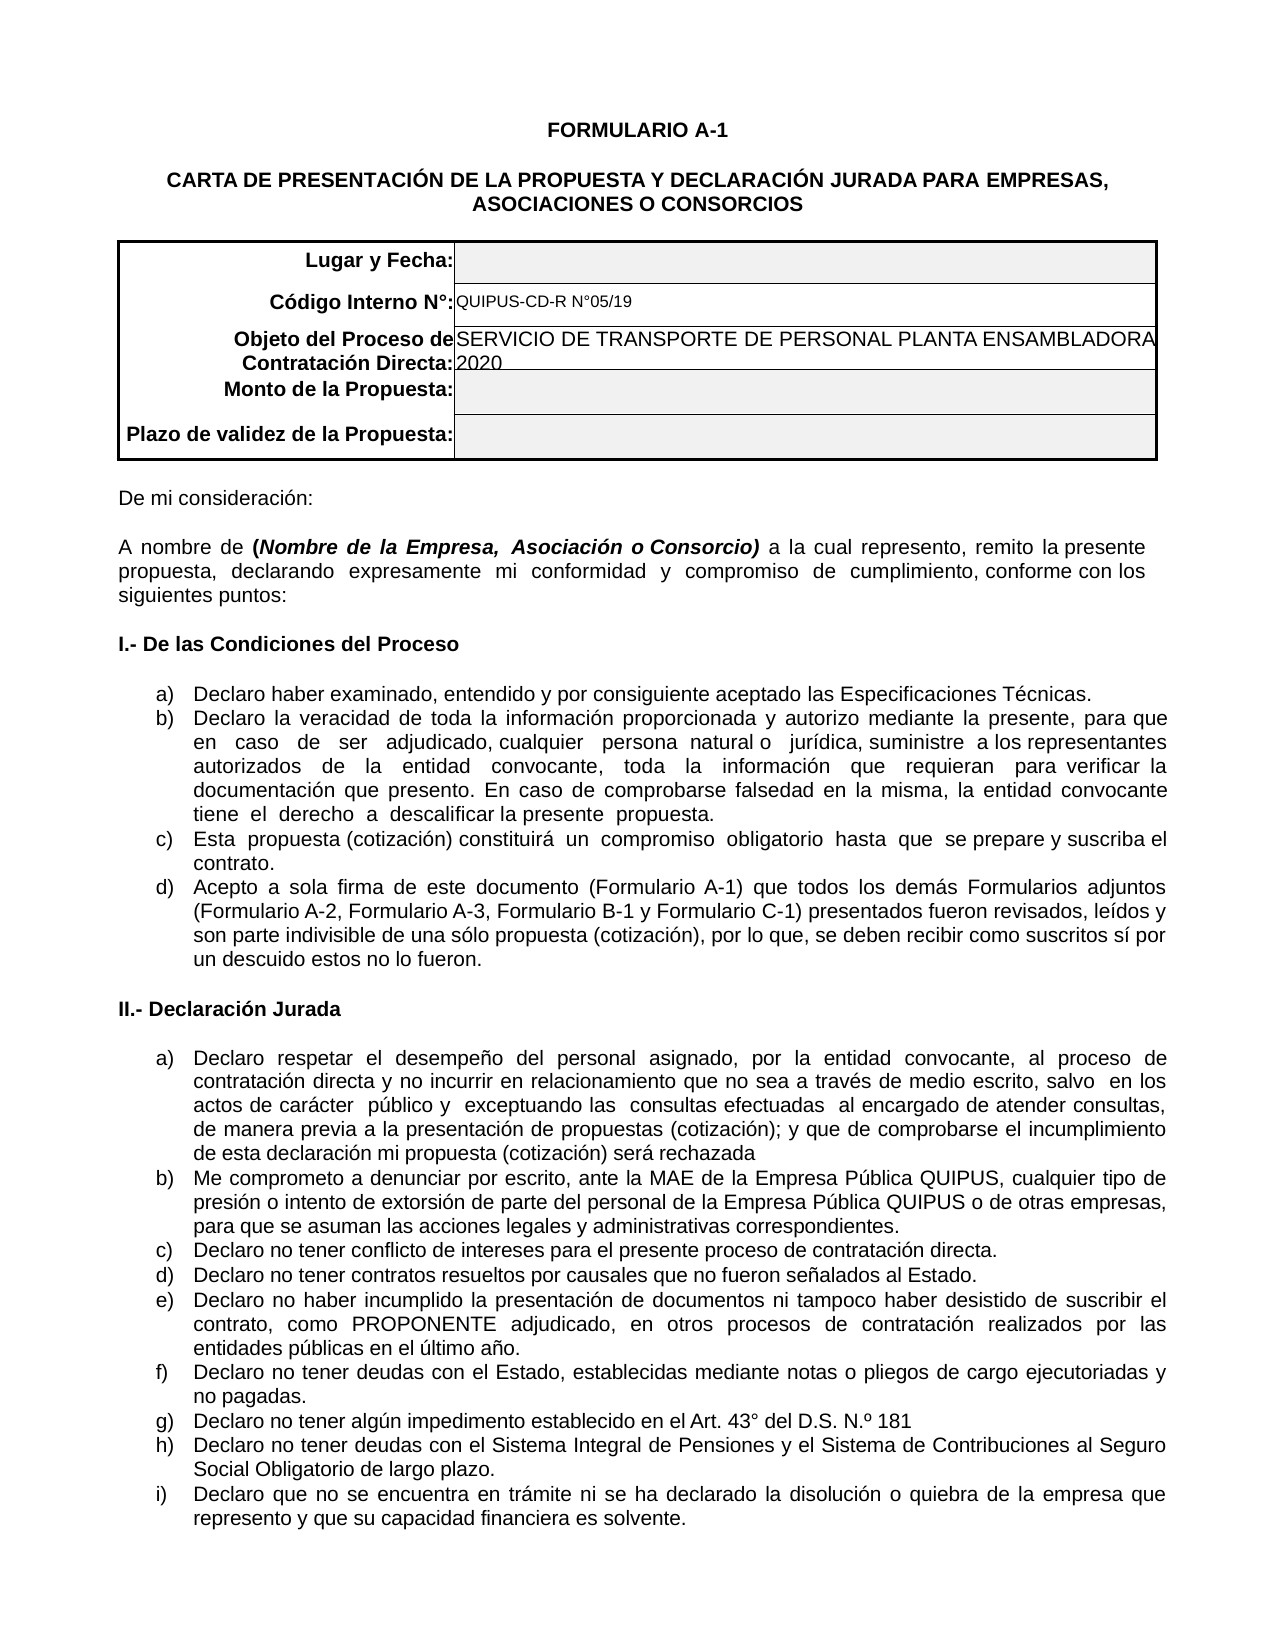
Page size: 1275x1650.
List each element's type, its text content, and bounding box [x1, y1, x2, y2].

list Declaro no tener contratos resueltos por causales que no fueron señalados al Estado. [156, 1263, 1168, 1287]
list Me comprometo a denunciar por escrito, ante la MAE de la Empresa Pública QUIPUS, cualquier tipo de presión o intento de extorsión de parte del personal de la Empresa Pública QUIPUS o de otras empresas, para que se asuman las acciones legales y administrativas correspondientes. [156, 1166, 1168, 1238]
list Declaro no haber incumplido la presentación de documentos ni tampoco haber desistido de suscribir el contrato, como PROPONENTE adjudicado, en otros procesos de contratación realizados por las entidades públicas en el último año. [156, 1287, 1168, 1359]
list Esta propuesta (cotización) constituirá un compromiso obligatorio hasta que se prepare y suscriba el contrato. [156, 826, 1168, 874]
list Declaro que no se encuentra en trámite ni se ha declarado la disolución o quiebra de la empresa que represento y que su capacidad financiera es solvente. [156, 1482, 1168, 1529]
table_cell Objeto del Proceso de Contratación Directa: [120, 326, 454, 369]
text II.- Declaración Jurada [118, 996, 1159, 1020]
table_header [455, 243, 1155, 283]
list Acepto a sola firma de este documento (Formulario A-1) que todos los demás Formularios adjuntos (Formulario A-2, Formulario A-3, Formulario B-1 y Formulario C-1) presentados fueron revisados, leídos y son parte indivisible de una sólo propuesta (cotización), por lo que, se deben recibir como suscritos sí por un descuido estos no lo fueron. [156, 875, 1168, 971]
table_cell SERVICIO DE TRANSPORTE DE PERSONAL PLANTA ENSAMBLADORA 2020 [455, 327, 1155, 369]
text A nombre de (Nombre de la Empresa, Asociación o Consorcio) a la cual represento, remito la presente propuesta, declarando expresamente mi conformidad y compromiso de cumplimiento, conforme con los siguientes puntos: [118, 534, 1146, 606]
table_cell Monto de la Propuesta: [120, 369, 454, 413]
table_cell [455, 415, 1155, 458]
list Declaro no tener deudas con el Estado, establecidas mediante notas o pliegos de cargo ejecutoriadas y no pagadas. [156, 1360, 1168, 1408]
table_cell Código Interno N°: [120, 283, 454, 326]
text De mi consideración: [118, 486, 1159, 510]
table_header Lugar y Fecha: [120, 243, 454, 283]
table_cell [455, 370, 1155, 413]
list Declaro no tener algún impedimento establecido en el Art. 43° del D.S. N.º 181 [156, 1408, 1168, 1432]
list Declaro no tener deudas con el Sistema Integral de Pensiones y el Sistema de Contribuciones al Seguro Social Obligatorio de largo plazo. [156, 1433, 1168, 1481]
text I.- De las Condiciones del Proceso [118, 632, 1159, 656]
table_cell QUIPUS-CD-R N°05/19 [455, 284, 1155, 326]
table_cell Plazo de validez de la Propuesta: [120, 414, 454, 458]
text CARTA DE PRESENTACIÓN DE LA PROPUESTA Y DECLARACIÓN JURADA PARA EMPRESAS, ASOCIACIONES O CONSORCIOS [118, 167, 1157, 215]
list Declaro respetar el desempeño del personal asignado, por la entidad convocante, al proceso de contratación directa y no incurrir en relacionamiento que no sea a través de medio escrito, salvo en los actos de carácter público y exceptuando las consultas efectuadas al encargado de atender consultas, de manera previa a la presentación de propuestas (cotización); y que de comprobarse el incumplimiento de esta declaración mi propuesta (cotización) será rechazada [156, 1045, 1168, 1165]
list Declaro haber examinado, entendido y por consiguiente aceptado las Especificaciones Técnicas. [156, 681, 1172, 705]
text FORMULARIO A-1 [118, 118, 1157, 142]
list Declaro no tener conflicto de intereses para el presente proceso de contratación directa. [156, 1238, 1168, 1262]
list Declaro la veracidad de toda la información proporcionada y autorizo mediante la presente, para que en caso de ser adjudicado, cualquier persona natural o jurídica, suministre a los representantes autorizados de la entidad convocante, toda la información que requieran para verificar la documentación que presento. En caso de comprobarse falsedad en la misma, la entidad convocante tiene el derecho a descalificar la presente propuesta. [156, 706, 1168, 826]
